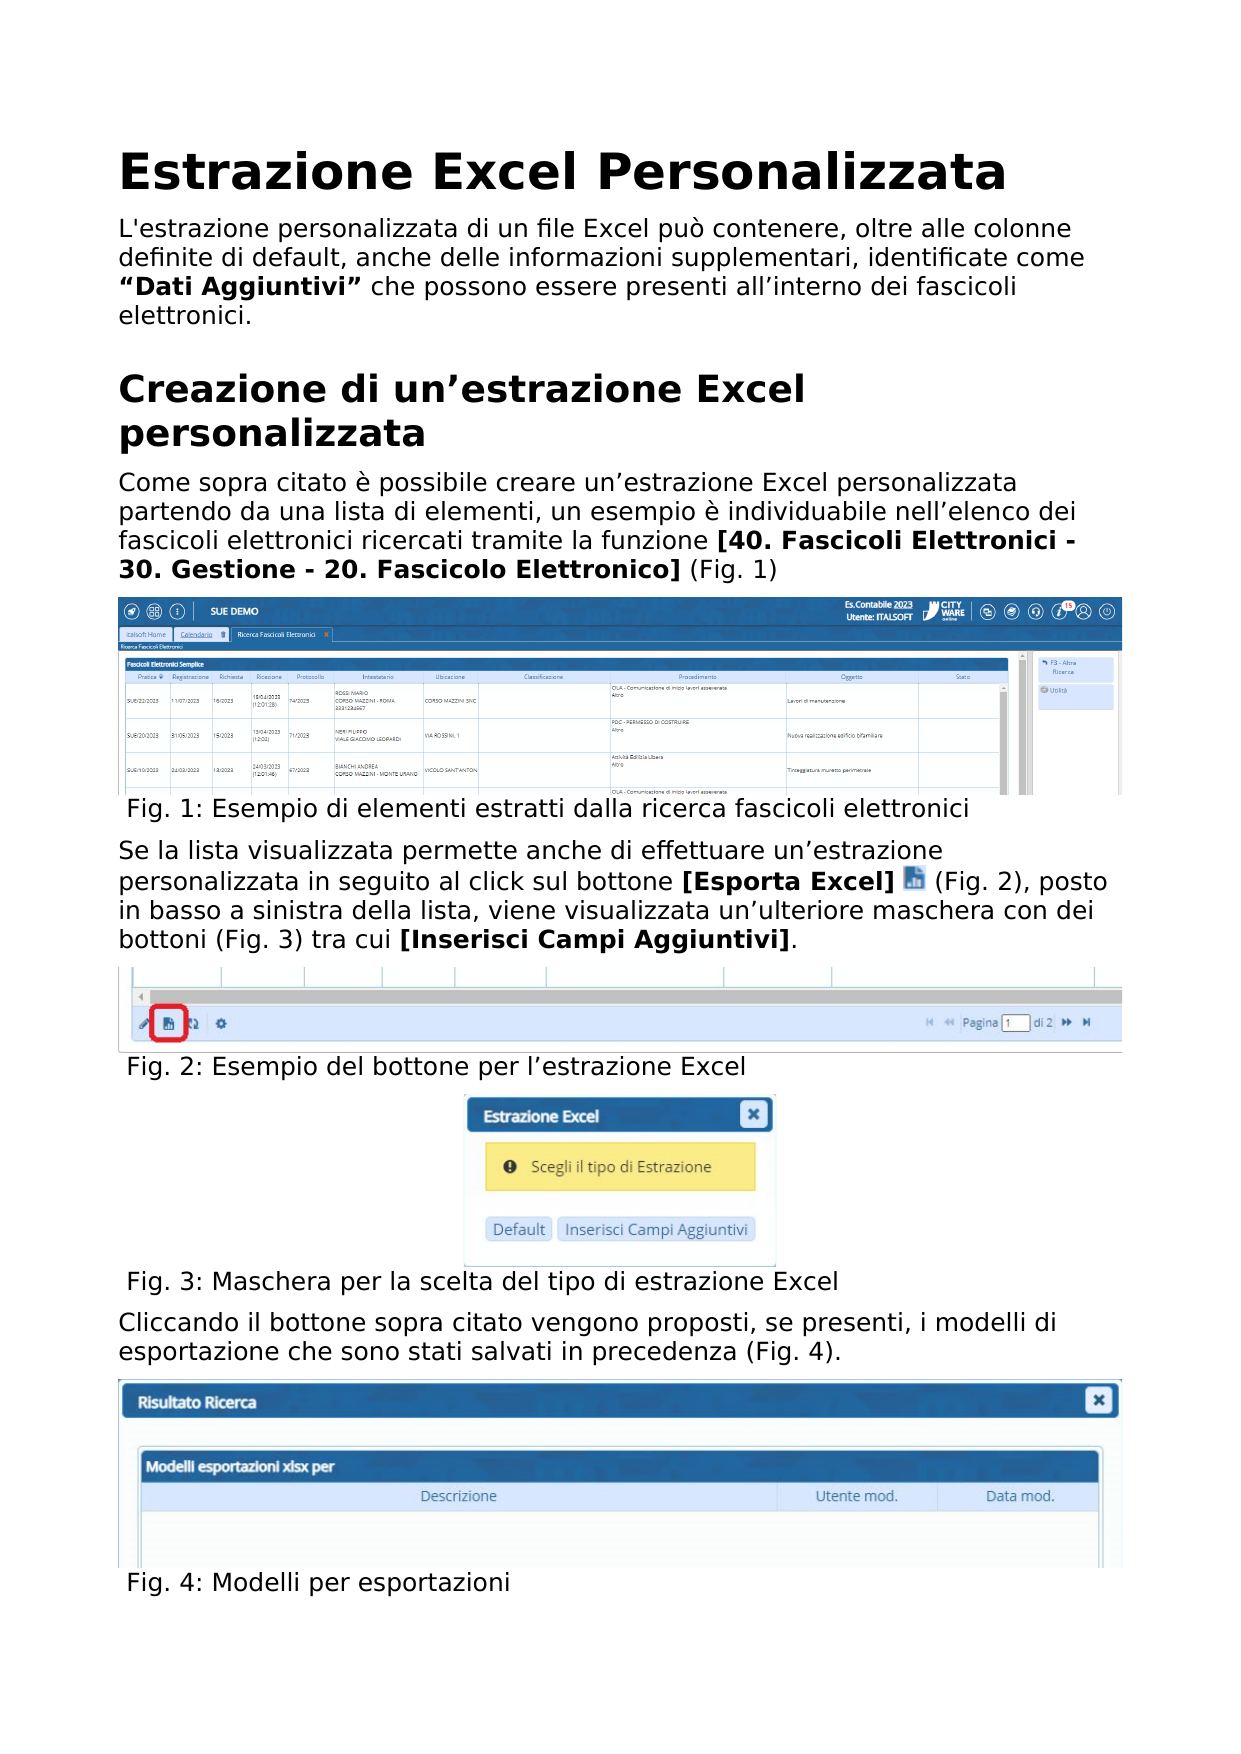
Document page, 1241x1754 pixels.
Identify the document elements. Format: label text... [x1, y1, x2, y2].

text Se la lista visualizzata permette anche di effettuare un’estrazione personalizzata in seguito al click sul bottone [Esporta Excel] (Fig. 2), posto in basso a sinistra della lista, viene visualizzata un’ulteriore maschera con dei bottoni (Fig. 3) tra cui [Inserisci Campi Aggiuntivi]. [118, 836, 1122, 955]
text Fig. 3: Maschera per la scelta del tipo di estrazione Excel [118, 1094, 1122, 1296]
text Fig. 2: Esempio del bottone per l’estrazione Excel [118, 1053, 1122, 1082]
picture [118, 967, 1123, 1053]
text Fig. 4: Modelli per esportazioni [118, 1568, 1122, 1597]
picture [118, 1379, 1123, 1568]
subtitle Estrazione Excel Personalizzata [118, 143, 1122, 201]
text Cliccando il bottone sopra citato vengono proposti, se presenti, i modelli di esportazione che sono stati salvati in precedenza (Fig. 4). [118, 1308, 1122, 1367]
picture [118, 597, 1123, 795]
picture [463, 1094, 777, 1267]
subtitle Creazione di un’estrazione Excel personalizzata [118, 368, 1122, 455]
text L'estrazione personalizzata di un file Excel può contenere, oltre alle colonne definite di default, anche delle informazioni supplementari, identificate come “Dati Aggiuntivi” che possono essere presenti all’interno dei fascicoli elettronici. [118, 214, 1122, 331]
text Come sopra citato è possibile creare un’estrazione Excel personalizzata partendo da una lista di elementi, un esempio è individuabile nell’elenco dei fascicoli elettronici ricercati tramite la funzione [40. Fascicoli Elettronici - 30. Gestione - 20. Fascicolo Elettronico] (Fig. 1) [118, 468, 1122, 584]
picture [902, 865, 927, 891]
text Fig. 1: Esempio di elementi estratti dalla ricerca fascicoli elettronici [118, 795, 1122, 824]
